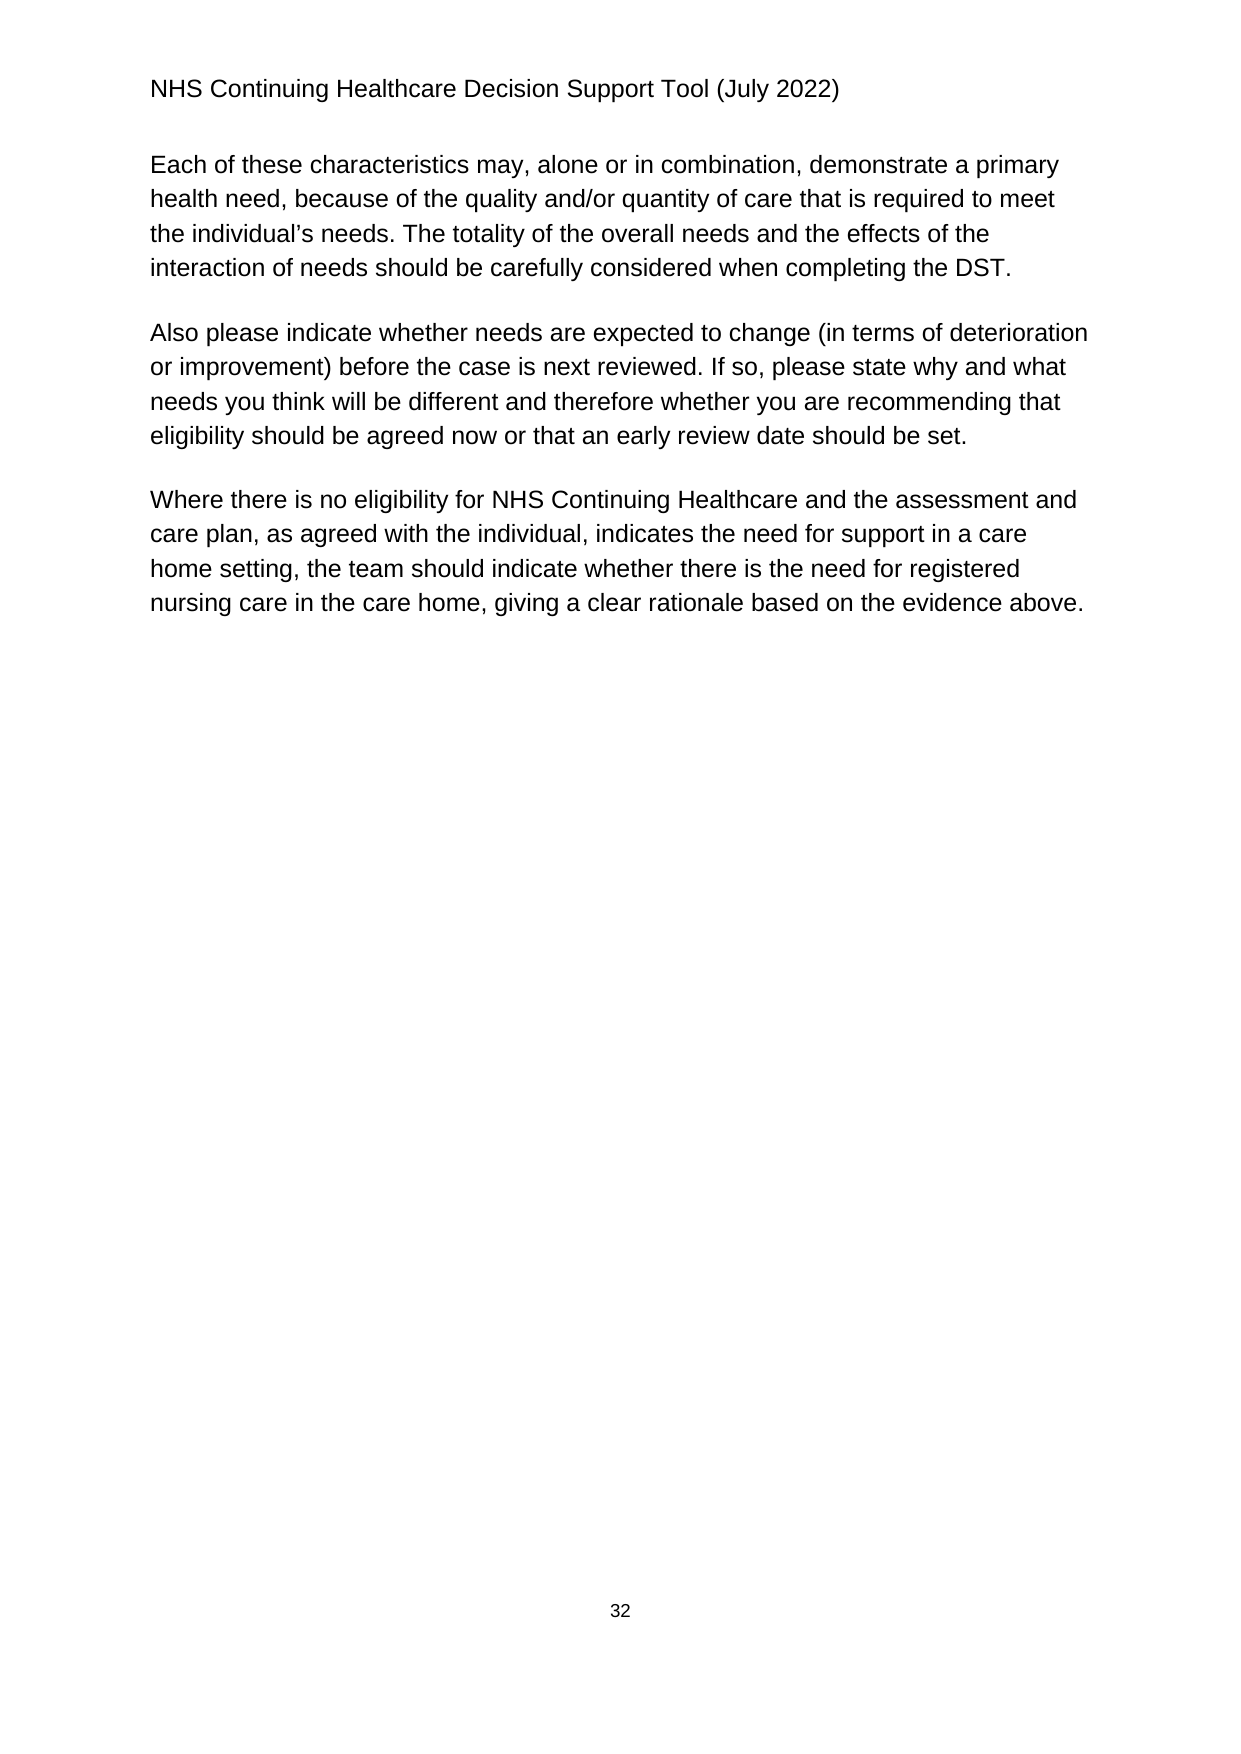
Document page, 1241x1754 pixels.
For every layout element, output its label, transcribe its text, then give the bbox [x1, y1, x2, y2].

text Each of these characteristics may, alone or in combination, demonstrate a primary health need, because of the quality and/or quantity of care that is required to meet the individual’s needs. The totality of the overall needs and the effects of the interaction of needs should be carefully considered when completing the DST. [150, 150, 1090, 282]
text Also please indicate whether needs are expected to change (in terms of deterioration or improvement) before the case is next reviewed. If so, please state why and what needs you think will be different and therefore whether you are recommending that eligibility should be agreed now or that an early review date should be set. [150, 317, 1090, 450]
text Where there is no eligibility for NHS Continuing Healthcare and the assessment and care plan, as agreed with the individual, indicates the need for support in a care home setting, the team should indicate whether there is the need for registered nursing care in the care home, giving a clear rationale based on the evidence above. [150, 485, 1090, 617]
